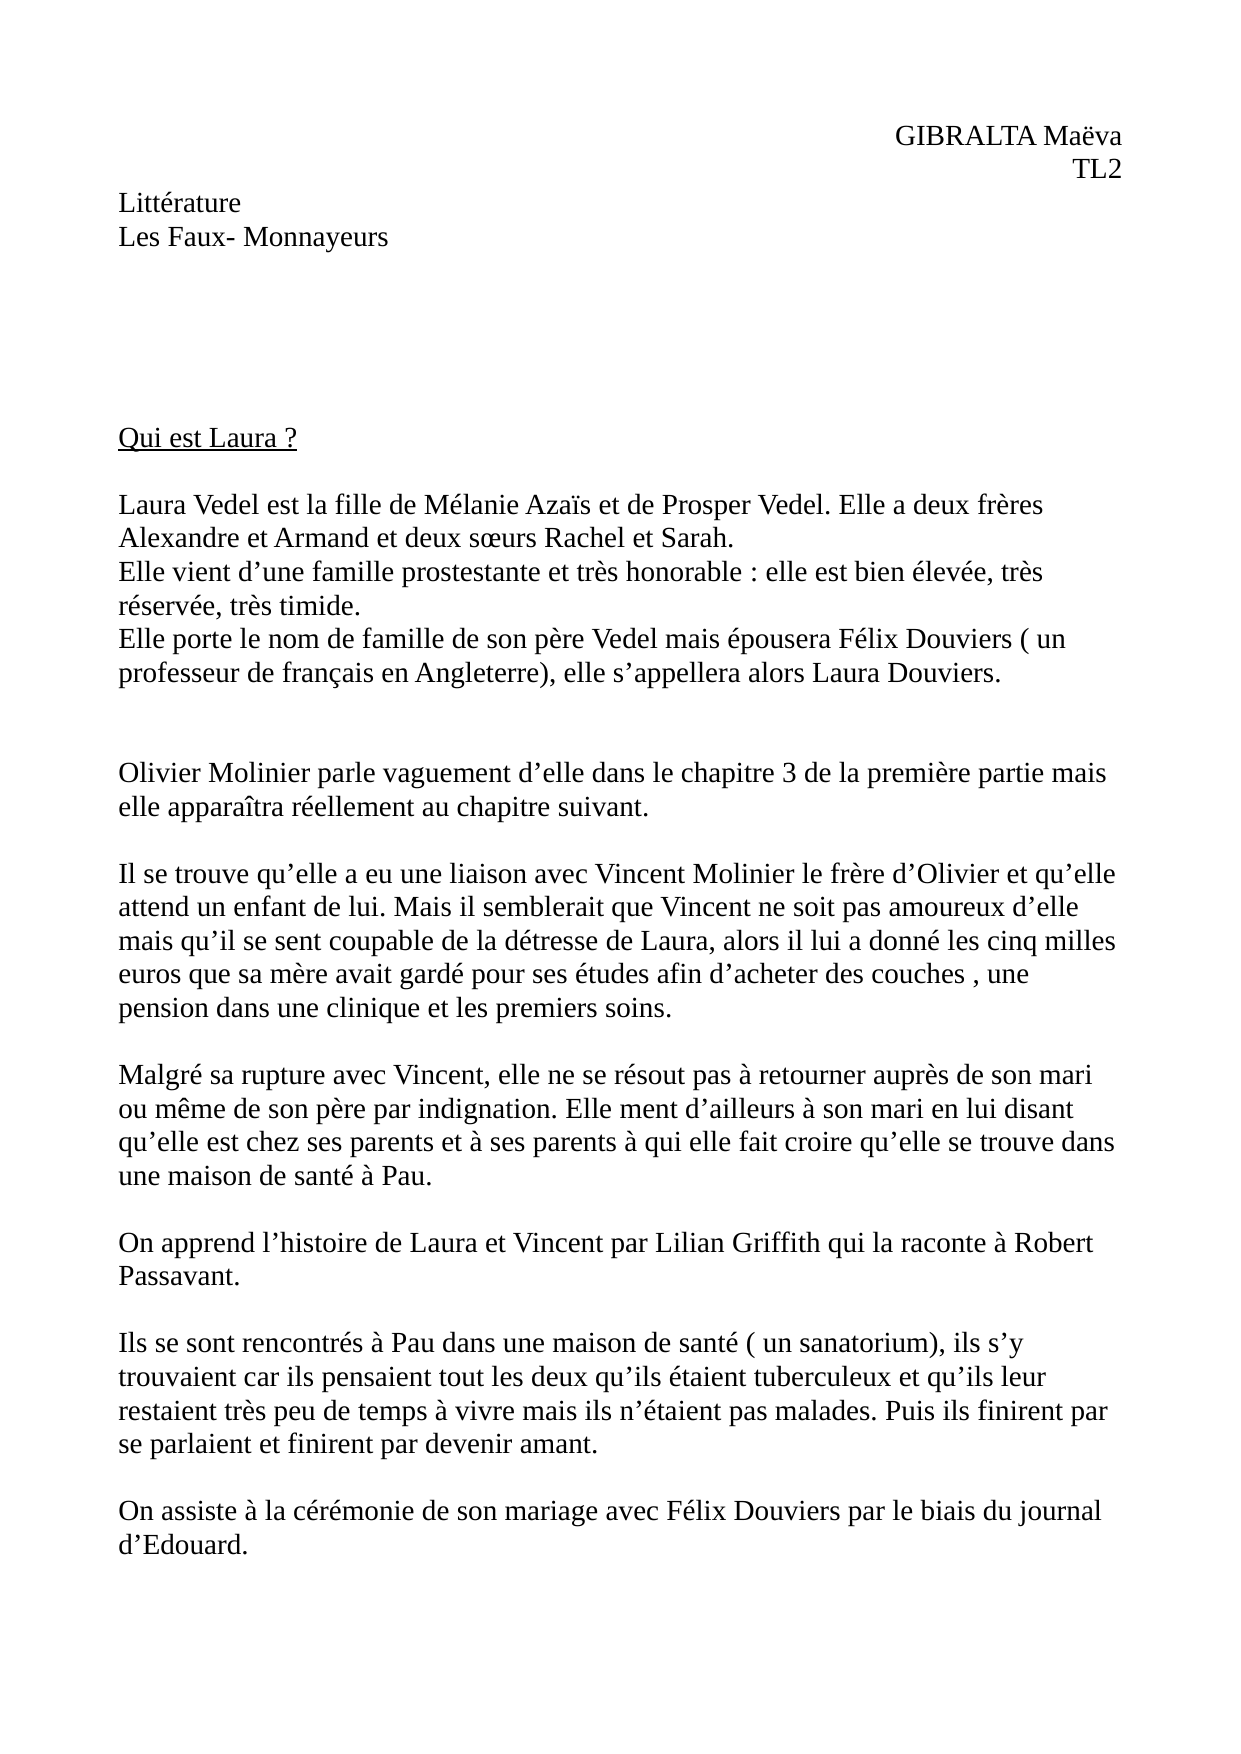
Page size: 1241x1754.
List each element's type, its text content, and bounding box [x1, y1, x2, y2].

text On apprend l’histoire de Laura et Vincent par Lilian Griffith qui la raconte à Robert Passavant. [118, 1225, 1122, 1292]
text GIBRALTA Maëva [118, 118, 1122, 152]
text Malgré sa rupture avec Vincent, elle ne se résout pas à retourner auprès de son mari ou même de son père par indignation. Elle ment d’ailleurs à son mari en lui disant qu’elle est chez ses parents et à ses parents à qui elle fait croire qu’elle se trouve dans une maison de santé à Pau. [118, 1057, 1122, 1191]
text Les Faux- Monnayeurs [118, 219, 1122, 252]
text Laura Vedel est la fille de Mélanie Azaïs et de Prosper Vedel. Elle a deux frères Alexandre et Armand et deux sœurs Rachel et Sarah. [118, 487, 1122, 554]
text Ils se sont rencontrés à Pau dans une maison de santé ( un sanatorium), ils s’y trouvaient car ils pensaient tout les deux qu’ils étaient tuberculeux et qu’ils leur restaient très peu de temps à vivre mais ils n’étaient pas malades. Puis ils finirent par se parlaient et finirent par devenir amant. [118, 1326, 1122, 1460]
text TL2 [118, 152, 1122, 185]
text Olivier Molinier parle vaguement d’elle dans le chapitre 3 de la première partie mais elle apparaîtra réellement au chapitre suivant. [118, 755, 1122, 822]
text Littérature [118, 185, 1122, 219]
text Qui est Laura ? [118, 420, 1122, 453]
text Elle vient d’une famille prostestante et très honorable : elle est bien élevée, très réservée, très timide. [118, 554, 1122, 621]
text On assiste à la cérémonie de son mariage avec Félix Douviers par le biais du journal d’Edouard. [118, 1493, 1122, 1560]
text Elle porte le nom de famille de son père Vedel mais épousera Félix Douviers ( un professeur de français en Angleterre), elle s’appellera alors Laura Douviers. [118, 621, 1122, 688]
text Il se trouve qu’elle a eu une liaison avec Vincent Molinier le frère d’Olivier et qu’elle attend un enfant de lui. Mais il semblerait que Vincent ne soit pas amoureux d’elle mais qu’il se sent coupable de la détresse de Laura, alors il lui a donné les cinq milles euros que sa mère avait gardé pour ses études afin d’acheter des couches , une pension dans une clinique et les premiers soins. [118, 856, 1122, 1024]
